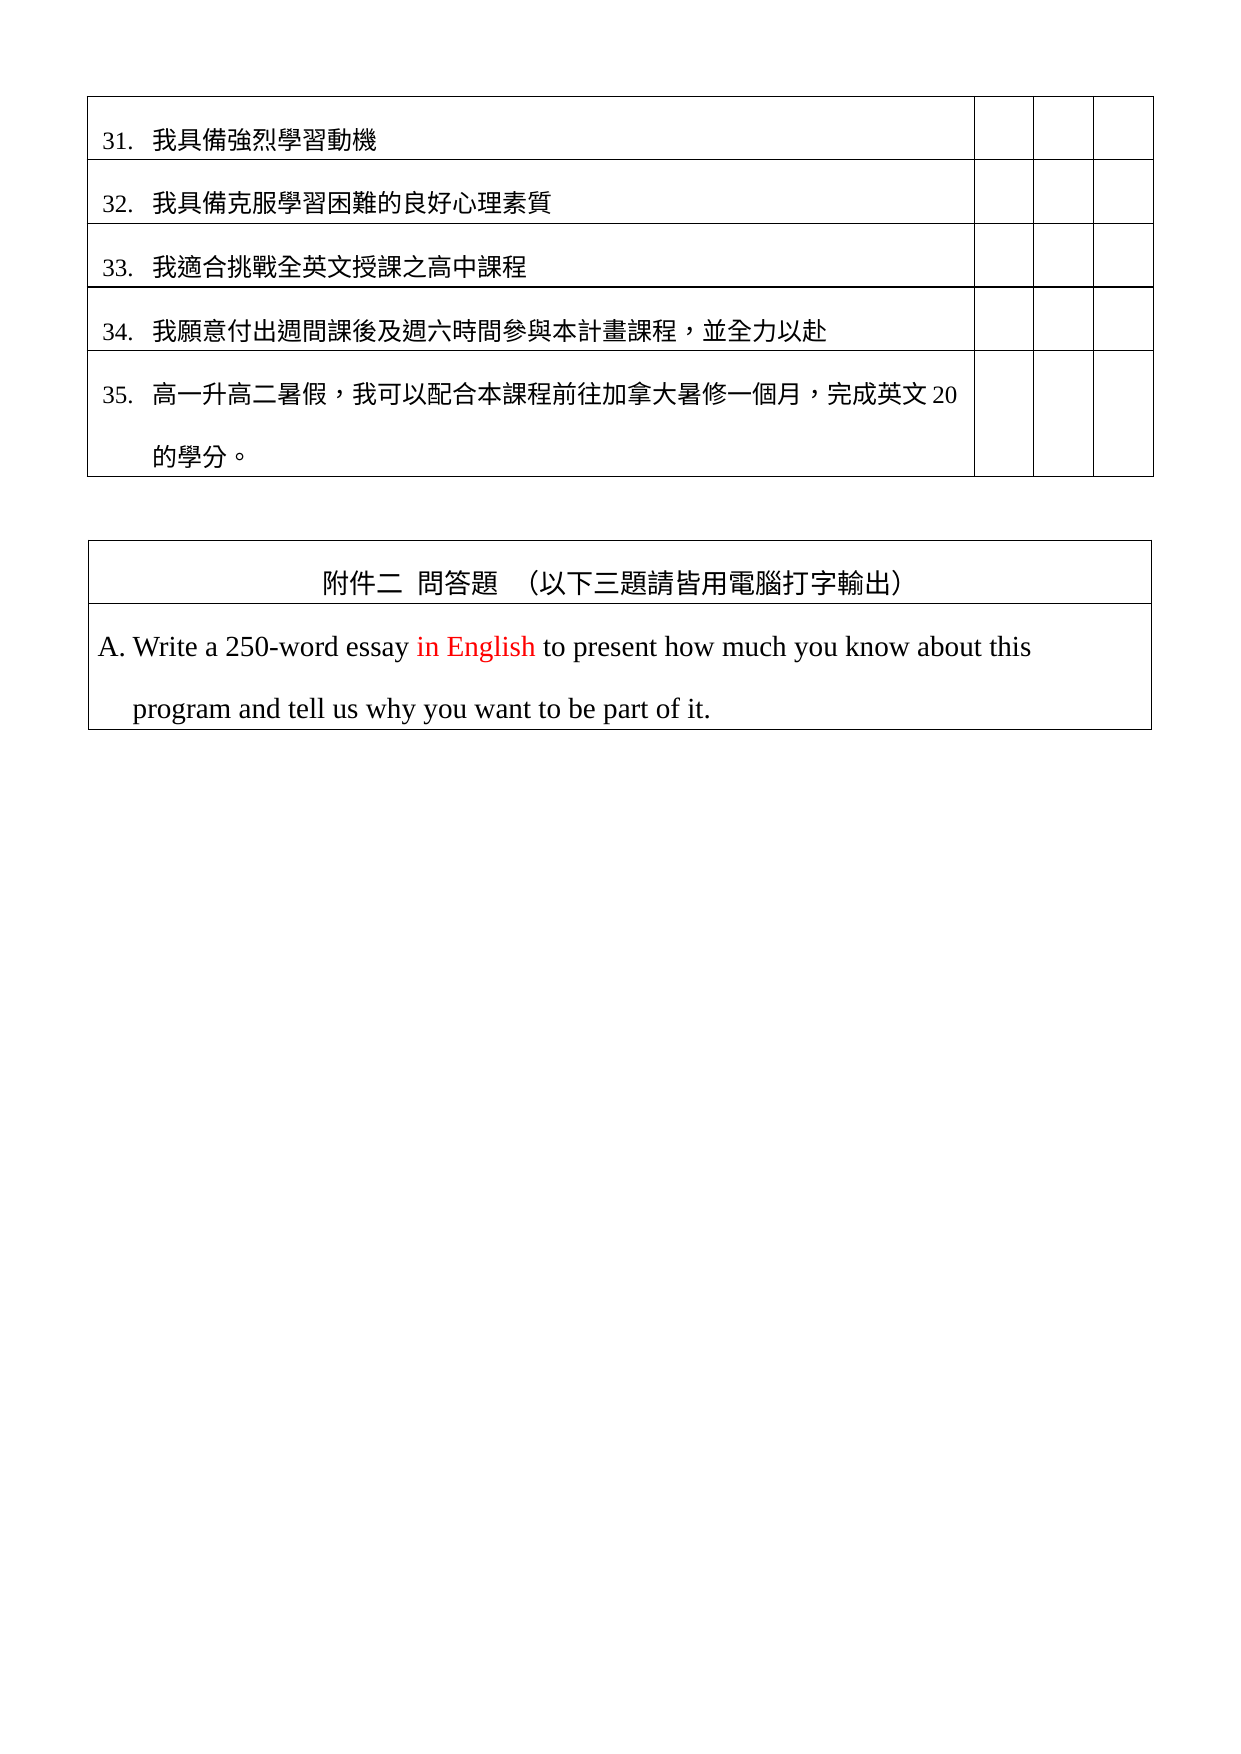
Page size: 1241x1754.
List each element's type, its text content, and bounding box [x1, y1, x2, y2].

table_cell 我具備克服學習困難的良好心理素質 [88, 160, 974, 223]
table_cell [1034, 224, 1093, 286]
table_cell [1094, 97, 1153, 159]
table_cell [975, 224, 1033, 286]
table_cell 高一升高二暑假，我可以配合本課程前往加拿大暑修一個月，完成英文20 的學分。 [88, 351, 974, 476]
table_cell [1034, 160, 1093, 223]
table_cell [1094, 351, 1153, 476]
table_cell [1034, 288, 1093, 350]
table_cell [975, 288, 1033, 350]
table_cell [975, 351, 1033, 476]
table_cell 我具備強烈學習動機 [88, 97, 974, 159]
table_cell [1094, 224, 1153, 286]
table_cell [975, 97, 1033, 159]
table_header 附件二 問答題 （以下三題請皆用電腦打字輸出） [89, 541, 1151, 603]
table_cell 我願意付出週間課後及週六時間參與本計畫課程，並全力以赴 [88, 288, 974, 350]
table_cell [975, 160, 1033, 223]
table_cell Write a 250-word essay in English to present how much you know about this program and tell us why you want to be part of it. [89, 604, 1151, 729]
table_cell [1034, 351, 1093, 476]
table_cell [1034, 97, 1093, 159]
table_cell [1094, 288, 1153, 350]
table_cell 我適合挑戰全英文授課之高中課程 [88, 224, 974, 286]
table_cell [1094, 160, 1153, 223]
